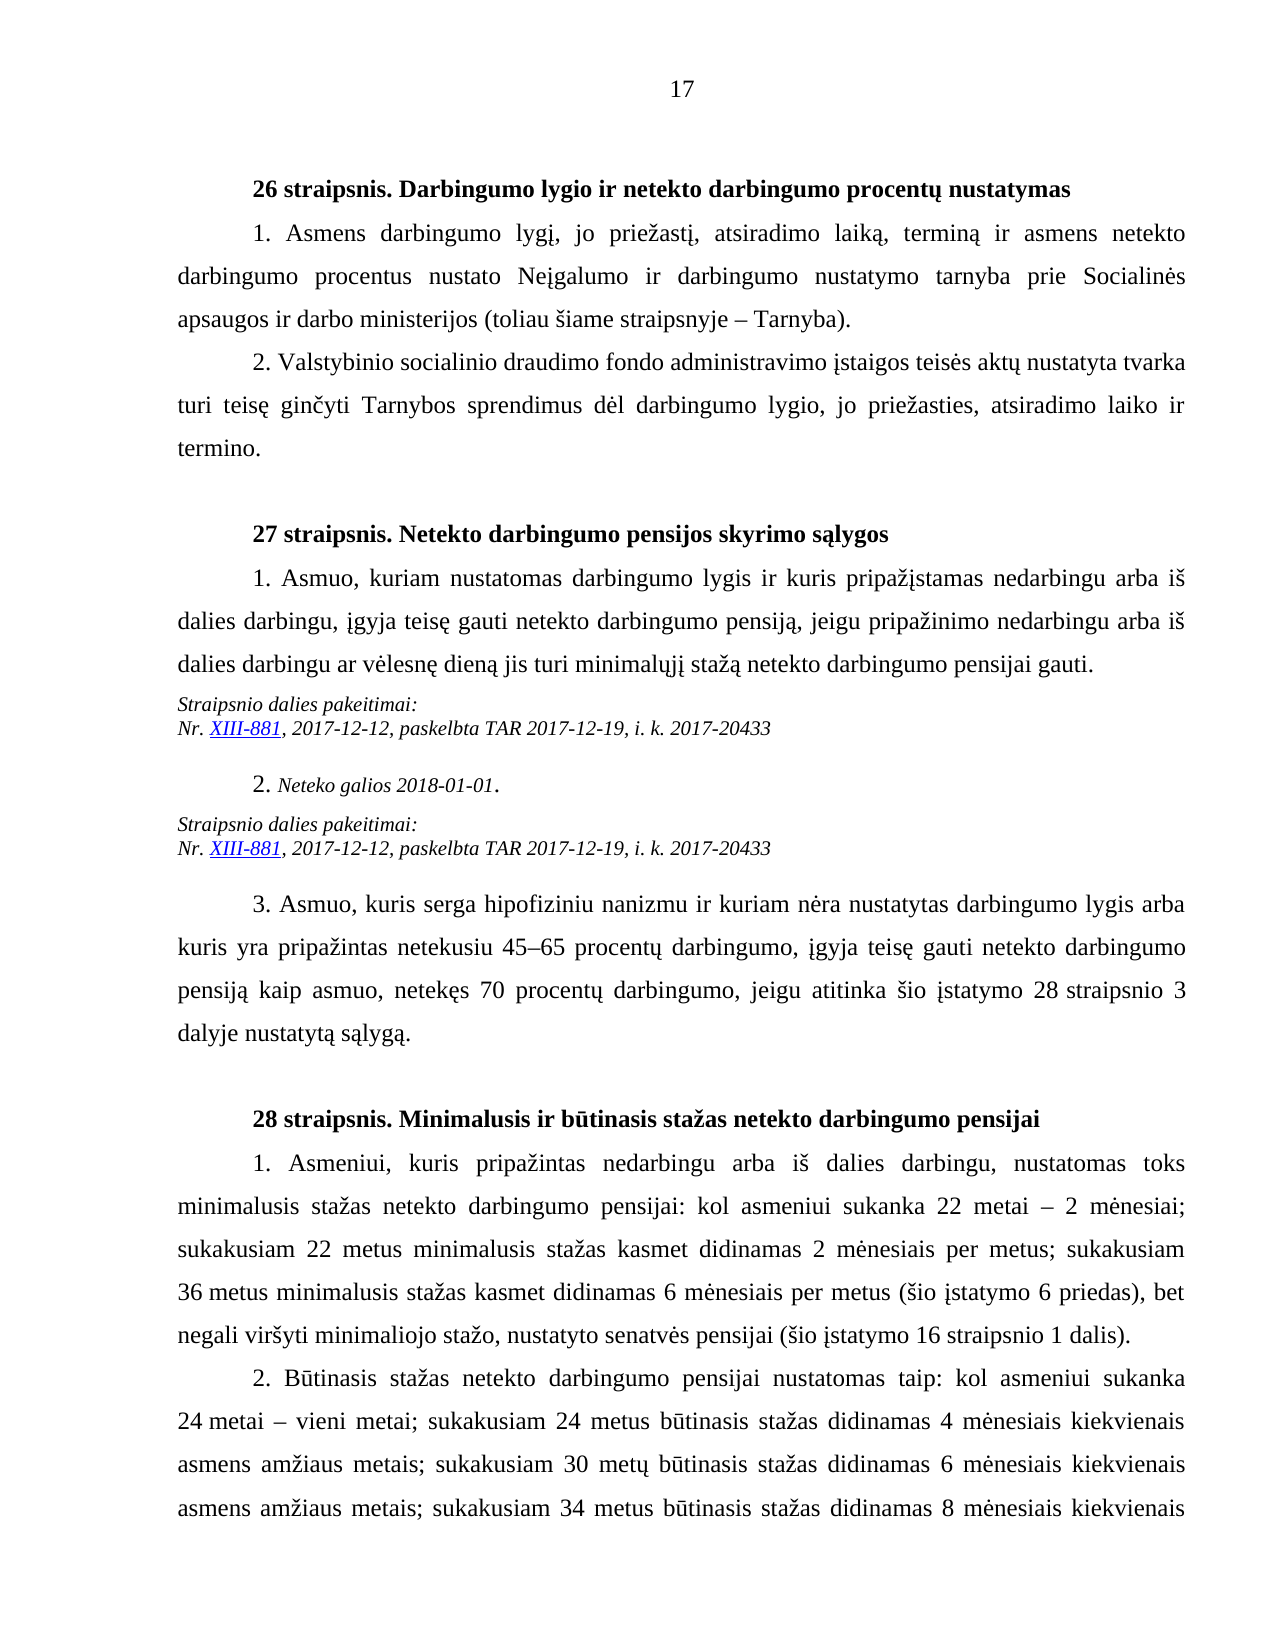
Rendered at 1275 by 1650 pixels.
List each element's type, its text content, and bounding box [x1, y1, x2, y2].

text 1. Asmeniui, kuris pripažintas nedarbingu arba iš dalies darbingu, nustatomas toks minimalusis stažas netekto darbingumo pensijai: kol asmeniui sukanka 22 metai – 2 mėnesiai; sukakusiam 22 metus minimalusis stažas kasmet didinamas 2 mėnesiais per metus; sukakusiam 36 metus minimalusis stažas kasmet didinamas 6 mėnesiais per metus (šio įstatymo 6 priedas), bet negali viršyti minimaliojo stažo, nustatyto senatvės pensijai (šio įstatymo 16 straipsnio 1 dalis). [177, 1148, 1186, 1349]
text 2. Būtinasis stažas netekto darbingumo pensijai nustatomas taip: kol asmeniui sukanka 24 metai – vieni metai; sukakusiam 24 metus būtinasis stažas didinamas 4 mėnesiais kiekvienais asmens amžiaus metais; sukakusiam 30 metų būtinasis stažas didinamas 6 mėnesiais kiekvienais asmens amžiaus metais; sukakusiam 34 metus būtinasis stažas didinamas 8 mėnesiais kiekvienais [177, 1363, 1186, 1521]
text 2. Valstybinio socialinio draudimo fondo administravimo įstaigos teisės aktų nustatyta tvarka turi teisę ginčyti Tarnybos sprendimus dėl darbingumo lygio, jo priežasties, atsiradimo laiko ir termino. [177, 347, 1186, 462]
text Nr. XIII-881, 2017-12-12, paskelbta TAR 2017-12-19, i. k. 2017-20433 [177, 836, 1186, 860]
text 27 straipsnis. Netekto darbingumo pensijos skyrimo sąlygos [177, 519, 1186, 548]
text Straipsnio dalies pakeitimai: [177, 692, 1186, 716]
text 1. Asmens darbingumo lygį, jo priežastį, atsiradimo laiką, terminą ir asmens netekto darbingumo procentus nustato Neįgalumo ir darbingumo nustatymo tarnyba prie Socialinės apsaugos ir darbo ministerijos (toliau šiame straipsnyje – Tarnyba). [177, 218, 1186, 333]
text Straipsnio dalies pakeitimai: [177, 812, 1186, 836]
text 1. Asmuo, kuriam nustatomas darbingumo lygis ir kuris pripažįstamas nedarbingu arba iš dalies darbingu, įgyja teisę gauti netekto darbingumo pensiją, jeigu pripažinimo nedarbingu arba iš dalies darbingu ar vėlesnę dieną jis turi minimalųjį stažą netekto darbingumo pensijai gauti. [177, 563, 1186, 678]
text 26 straipsnis. Darbingumo lygio ir netekto darbingumo procentų nustatymas [177, 174, 1186, 203]
text 28 straipsnis. Minimalusis ir būtinasis stažas netekto darbingumo pensijai [177, 1104, 1186, 1133]
text Nr. XIII-881, 2017-12-12, paskelbta TAR 2017-12-19, i. k. 2017-20433 [177, 716, 1186, 740]
text 2. Neteko galios 2018-01-01. [177, 769, 1186, 798]
text 3. Asmuo, kuris serga hipofiziniu nanizmu ir kuriam nėra nustatytas darbingumo lygis arba kuris yra pripažintas netekusiu 45–65 procentų darbingumo, įgyja teisę gauti netekto darbingumo pensiją kaip asmuo, netekęs 70 procentų darbingumo, jeigu atitinka šio įstatymo 28 straipsnio 3 dalyje nustatytą sąlygą. [177, 889, 1186, 1047]
